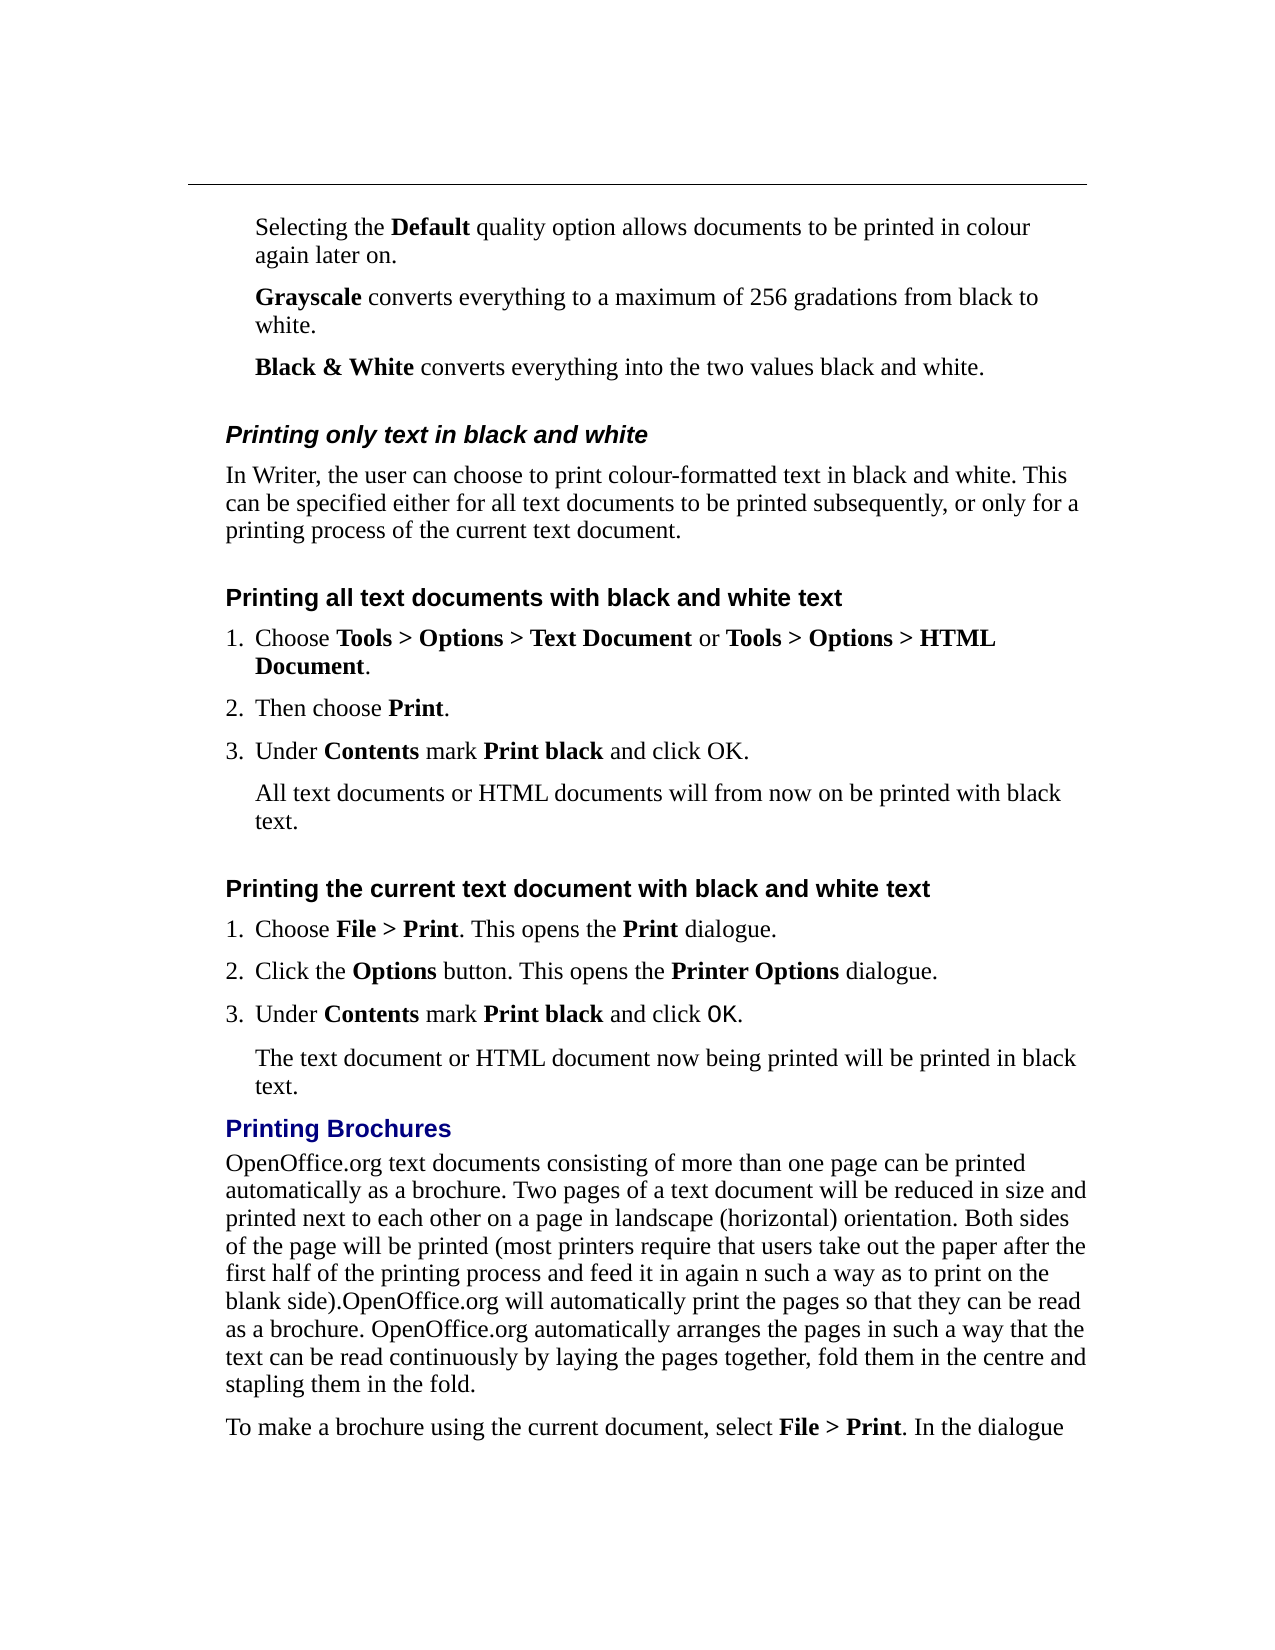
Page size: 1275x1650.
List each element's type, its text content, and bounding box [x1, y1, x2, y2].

list Choose Tools > Options > Text Document or Tools > Options > HTML Document. [225, 624, 1087, 680]
list Selecting the Default quality option allows documents to be printed in colour again later on. [225, 213, 1087, 268]
subtitle Printing the current text document with black and white text [225, 875, 1087, 902]
list Grayscale converts everything to a maximum of 256 gradations from black to white. [225, 283, 1087, 339]
list Choose File > Print. This opens the Print dialogue. [225, 915, 1087, 943]
text To make a brochure using the current document, select File > Print. In the dialogue [225, 1413, 1087, 1441]
list Under Contents mark Print black and click OK. [225, 737, 1087, 765]
subtitle Printing all text documents with black and white text [225, 584, 1087, 612]
list Under Contents mark Print black and click OK. [225, 1000, 1087, 1030]
list Black & White converts everything into the two values black and white. [225, 353, 1087, 381]
text In Writer, the user can choose to print colour-formatted text in black and white. This can be specified either for all text documents to be printed subsequently, or only for a printing process of the current text document. [225, 461, 1087, 544]
list Click the Options button. This opens the Printer Options dialogue. [225, 957, 1087, 985]
subtitle Printing Brochures [225, 1115, 1087, 1143]
text OpenOffice.org text documents consisting of more than one page can be printed automatically as a brochure. Two pages of a text document will be reduced in size and printed next to each other on a page in landscape (horizontal) orientation. Both sides of the page will be printed (most printers require that users take out the paper after the first half of the printing process and feed it in again n such a way as to print on the blank side).OpenOffice.org will automatically print the pages so that they can be read as a brochure. OpenOffice.org automatically arranges the pages in such a way that the text can be read continuously by laying the pages together, fold them in the centre and stapling them in the fold. [225, 1149, 1087, 1398]
list Then choose Print. [225, 694, 1087, 722]
list The text document or HTML document now being printed will be printed in black text. [225, 1044, 1087, 1100]
list All text documents or HTML documents will from now on be printed with black text. [225, 779, 1087, 835]
subtitle Printing only text in black and white [225, 421, 1087, 449]
